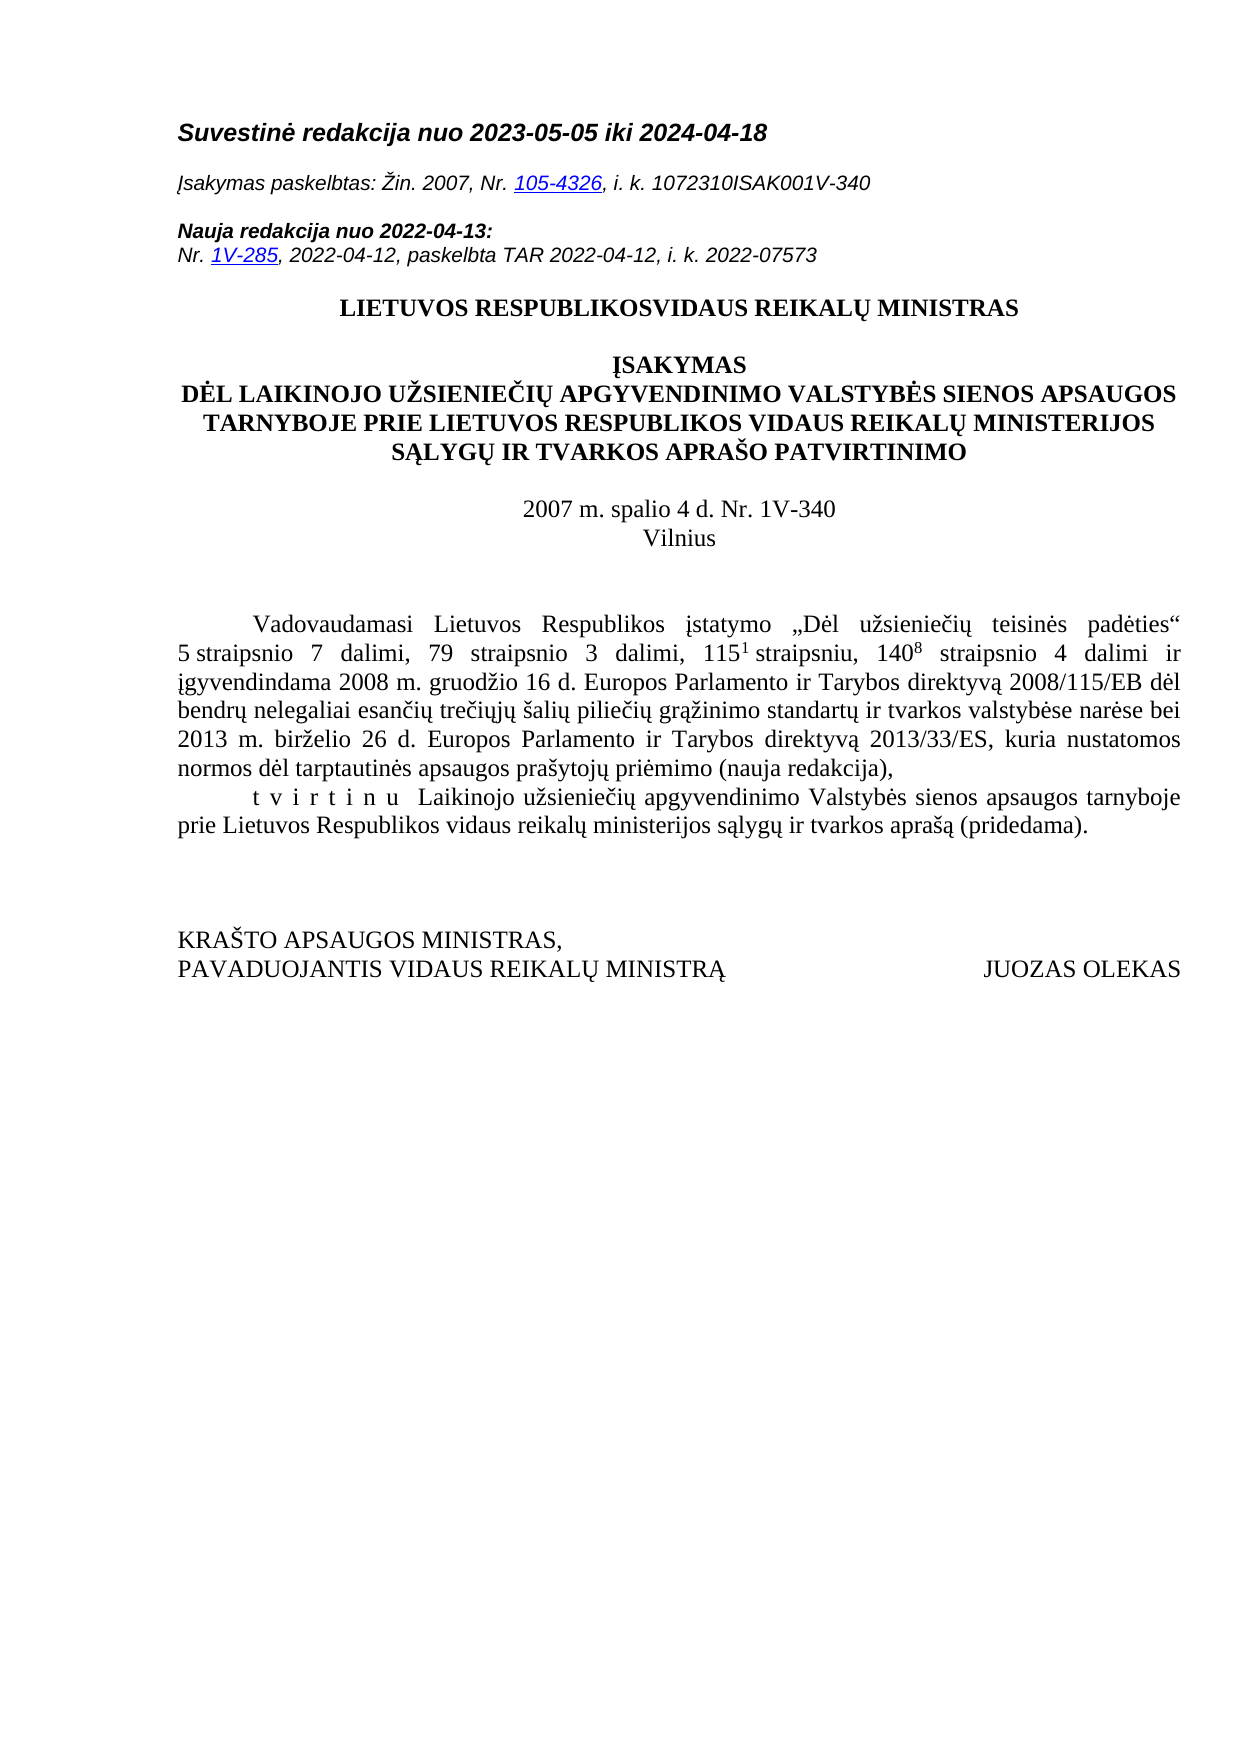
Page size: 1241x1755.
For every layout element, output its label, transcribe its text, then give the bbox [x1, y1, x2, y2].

text tvirtinu Laikinojo užsieniečių apgyvendinimo Valstybės sienos apsaugos tarnyboje prie Lietuvos Respublikos vidaus reikalų ministerijos sąlygų ir tvarkos aprašą (pridedama). [177, 782, 1181, 839]
text LIETUVOS RESPUBLIKOSVIDAUS REIKALŲ MINISTRAS [177, 293, 1181, 322]
text Nr. 1V-285, 2022-04-12, paskelbta TAR 2022-04-12, i. k. 2022-07573 [177, 243, 1181, 267]
text KRAŠTO APSAUGOS MINISTRAS, [177, 926, 1181, 954]
text Vilnius [177, 523, 1181, 552]
text Įsakymas paskelbtas: Žin. 2007, Nr. 105-4326, i. k. 1072310ISAK001V-340 [177, 171, 1181, 195]
text ĮSAKYMAS [177, 351, 1181, 379]
text Suvestinė redakcija nuo 2023-05-05 iki 2024-04-18 [177, 118, 1181, 147]
text PAVADUOJANTIS VIDAUS REIKALŲ MINISTRĄ JUOZAS OLEKAS [177, 954, 1181, 983]
text DĖL LAIKINOJO UŽSIENIEČIŲ APGYVENDINIMO VALSTYBĖS SIENOS APSAUGOS TARNYBOJE PRIE LIETUVOS RESPUBLIKOS VIDAUS REIKALŲ MINISTERIJOS SĄLYGŲ IR TVARKOS APRAŠO PATVIRTINIMO [177, 379, 1181, 466]
text Nauja redakcija nuo 2022-04-13: [177, 219, 1181, 243]
text 2007 m. spalio 4 d. Nr. 1V-340 [177, 494, 1181, 523]
text Vadovaudamasi Lietuvos Respublikos įstatymo „Dėl užsieniečių teisinės padėties“ 5 straipsnio 7 dalimi, 79 straipsnio 3 dalimi, 1151 straipsniu, 1408 straipsnio 4 dalimi ir įgyvendindama 2008 m. gruodžio 16 d. Europos Parlamento ir Tarybos direktyvą 2008/115/EB dėl bendrų nelegaliai esančių trečiųjų šalių piliečių grąžinimo standartų ir tvarkos valstybėse narėse bei 2013 m. birželio 26 d. Europos Parlamento ir Tarybos direktyvą 2013/33/ES, kuria nustatomos normos dėl tarptautinės apsaugos prašytojų priėmimo (nauja redakcija), [177, 609, 1181, 782]
